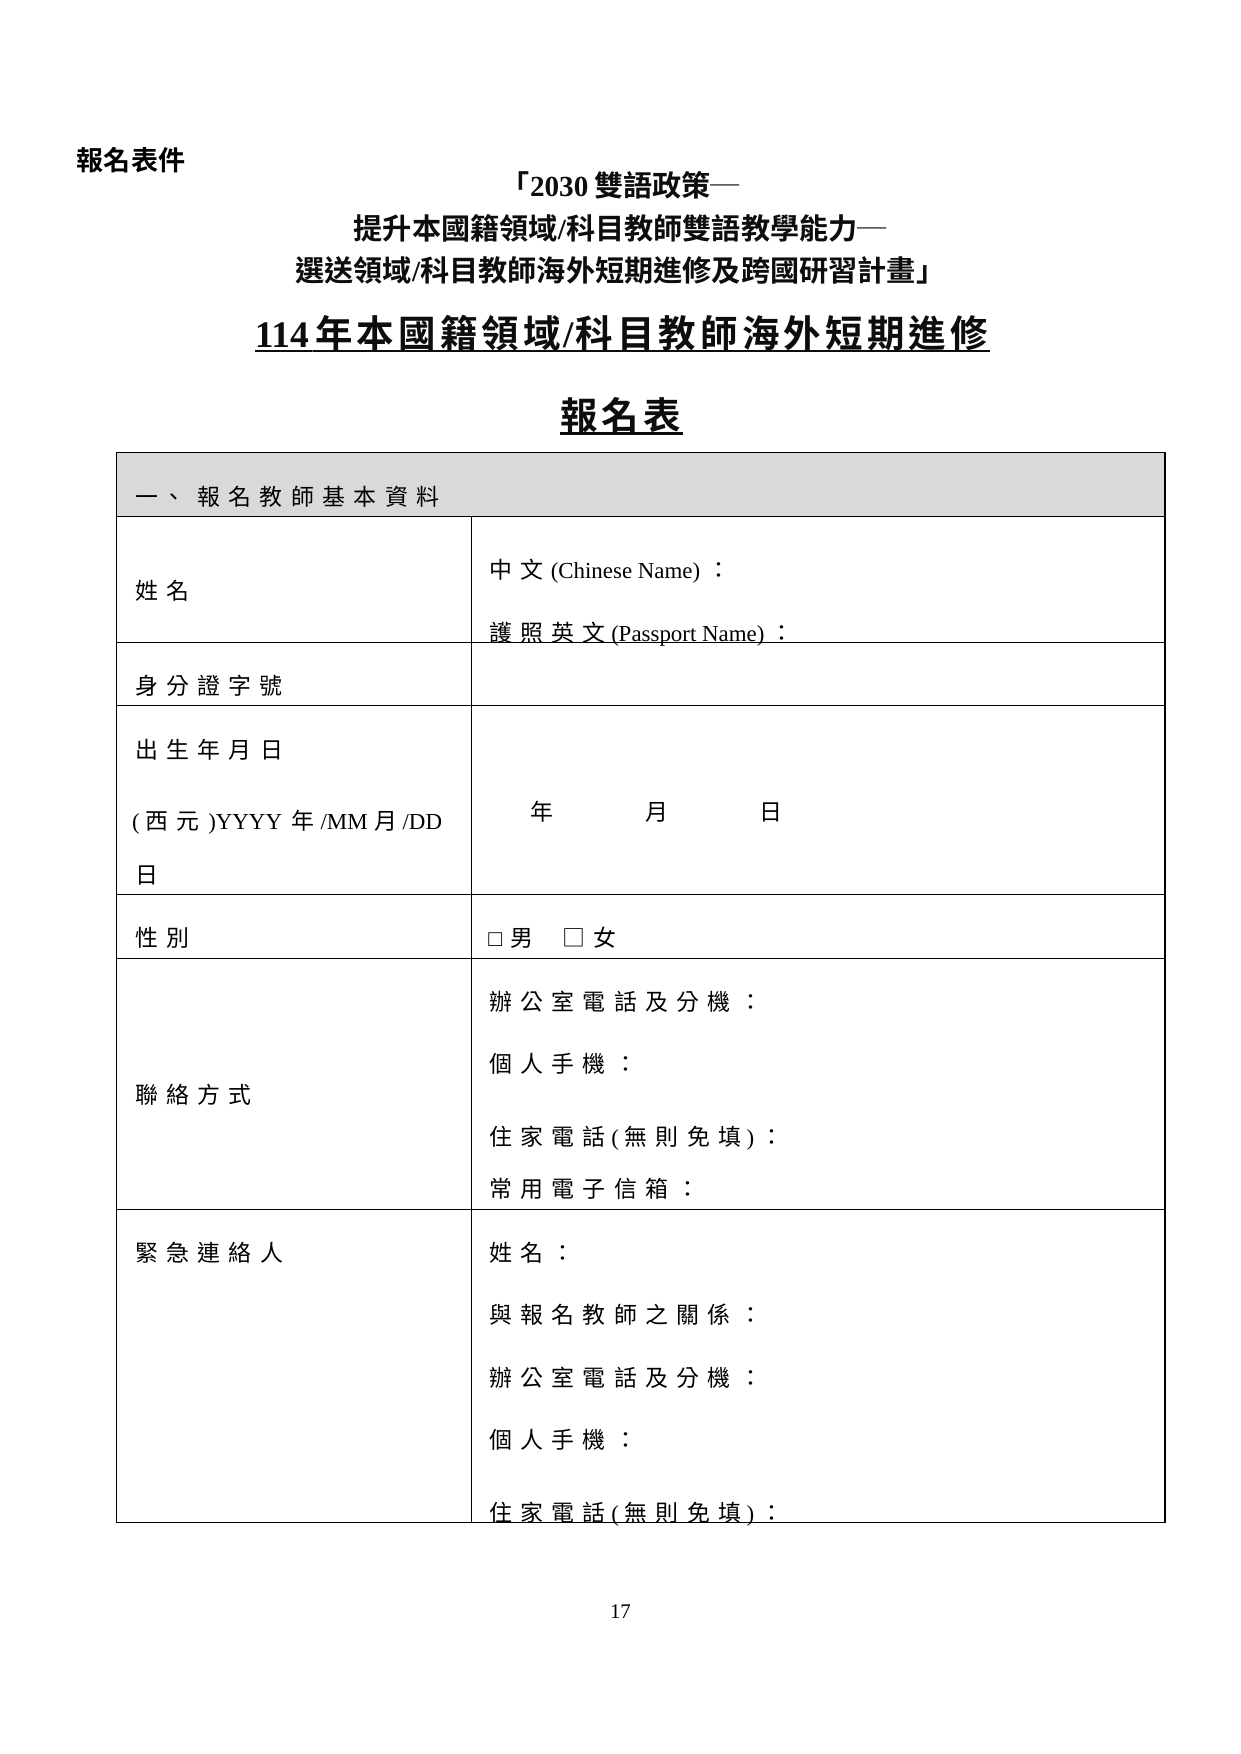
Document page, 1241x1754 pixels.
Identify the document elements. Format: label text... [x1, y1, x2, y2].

table_cell 出生年月日 (西元)YYYY年/MM月/DD日 [117, 706, 471, 894]
table_header 一、報名教師基本資料 [117, 453, 1164, 516]
table_cell 年 月 日 [472, 706, 1164, 894]
text 報名表件 [77, 139, 202, 178]
table_cell □男 □女 [472, 895, 1164, 957]
text 114年本國籍領域/科目教師海外短期進修 [120, 290, 1120, 352]
table_cell [472, 643, 1164, 705]
table_cell 姓名 [117, 517, 471, 642]
table_cell 身分證字號 [117, 643, 471, 705]
text 提升本國籍領域/科目教師雙語教學能力─ [120, 205, 1120, 247]
table_cell 性別 [117, 895, 471, 957]
table_cell 辦公室電話及分機： 個人手機： 住家電話(無則免填)： 常用電子信箱： [472, 959, 1164, 1208]
table_cell 緊急連絡人 [117, 1210, 471, 1522]
text 「2030雙語政策─ [208, 163, 1120, 205]
table_cell 中文(Chinese Name)： 護照英文(Passport Name)： [472, 517, 1164, 642]
table_cell 姓名： 與報名教師之關係： 辦公室電話及分機： 個人手機： 住家電話(無則免填)： [472, 1210, 1164, 1522]
text 選送領域/科目教師海外短期進修及跨國研習計畫」 [120, 247, 1120, 290]
table_cell 聯絡方式 [117, 959, 471, 1208]
text 報名表 [120, 371, 1120, 433]
